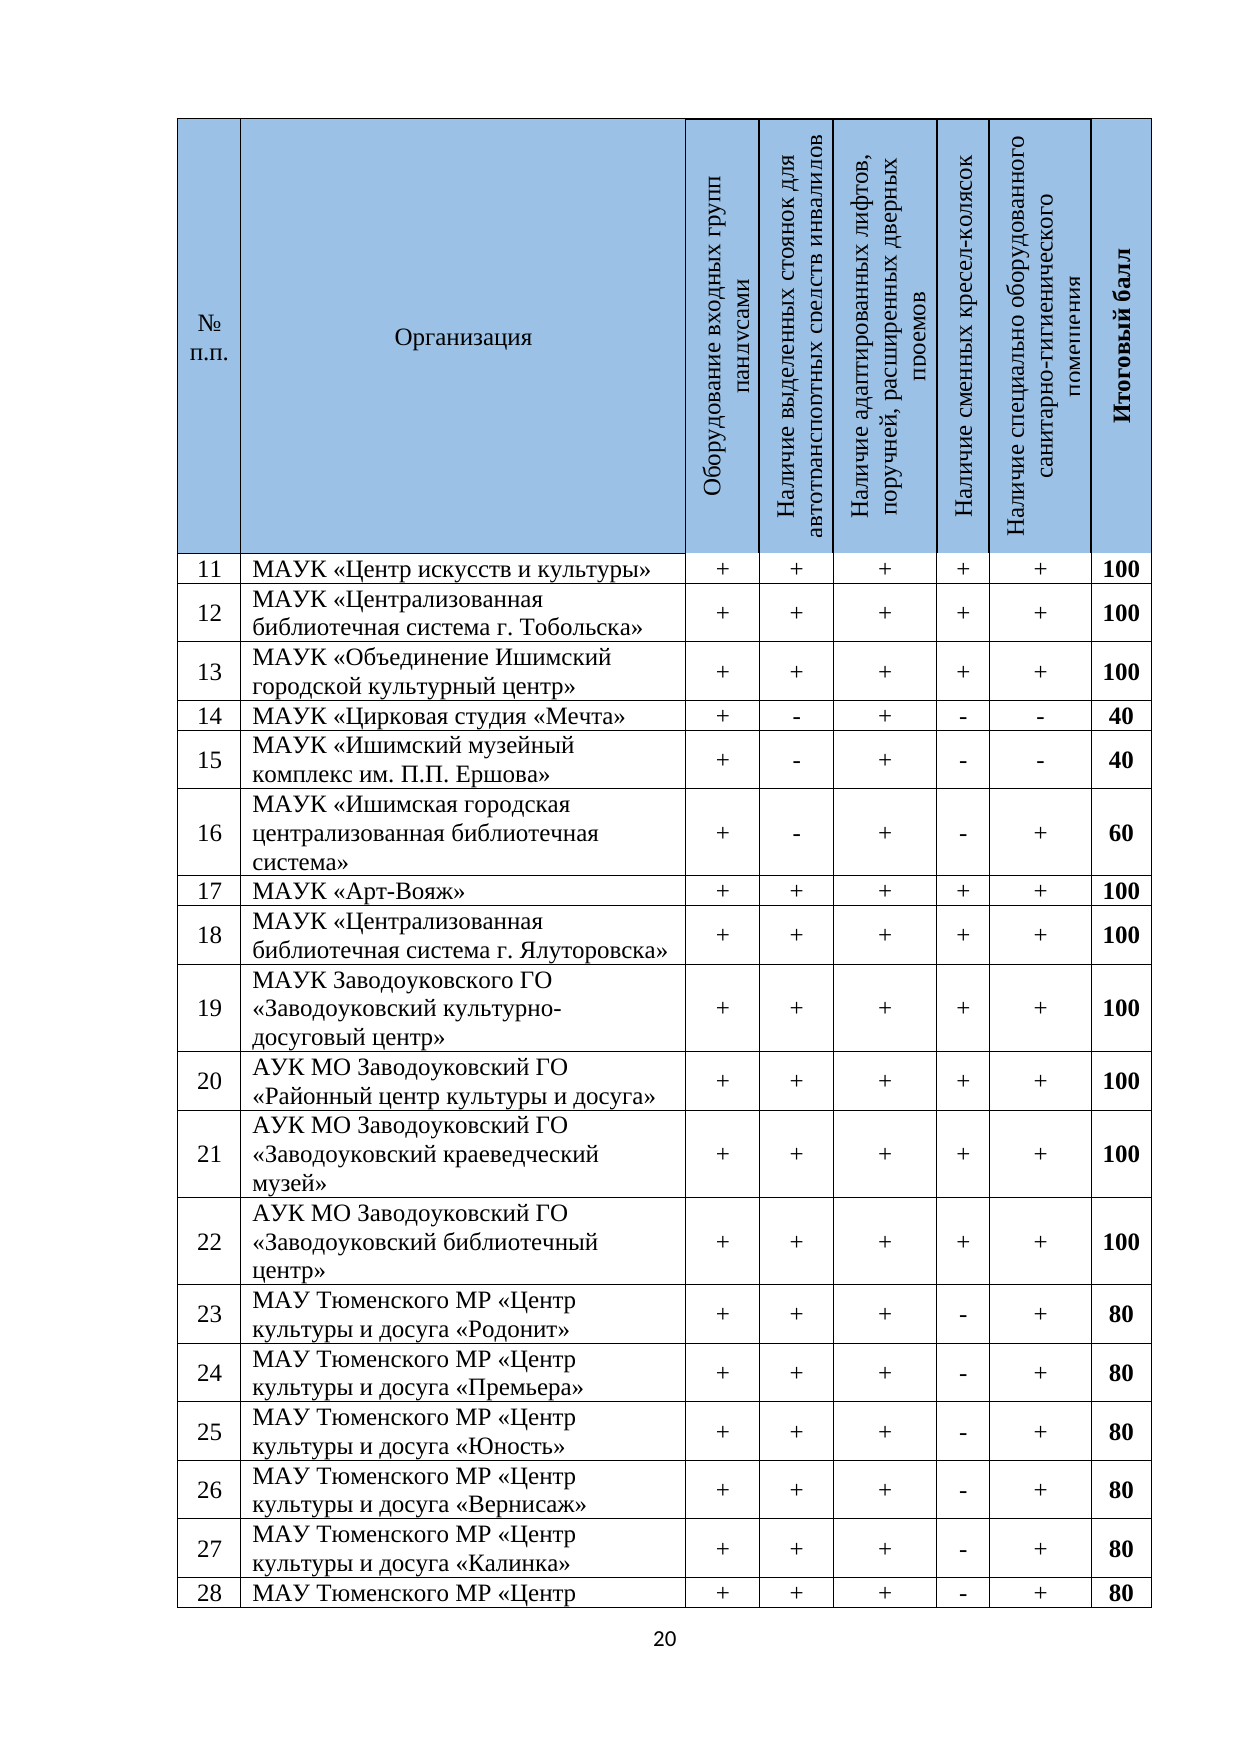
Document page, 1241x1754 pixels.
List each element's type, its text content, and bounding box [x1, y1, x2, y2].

table_cell 16 [178, 789, 240, 875]
table_cell + [834, 1111, 936, 1197]
table_cell + [760, 1344, 833, 1401]
table_header № п.п. [178, 119, 240, 553]
table_cell + [686, 1402, 759, 1460]
table_cell + [686, 1461, 759, 1518]
table_cell МАУ Тюменского МР «Центр культуры и досуга «Премьера» [241, 1344, 685, 1401]
table_cell + [990, 1052, 1091, 1109]
table_cell 100 [1092, 553, 1151, 583]
table_cell + [760, 876, 833, 905]
table_cell 100 [1092, 1111, 1151, 1197]
table_cell + [834, 1285, 936, 1343]
table_cell АУК МО Заводоуковский ГО «Заводоуковский краеведческий музей» [241, 1111, 685, 1197]
table_cell + [834, 876, 936, 905]
table_cell + [834, 1344, 936, 1401]
table_header Итоговый балл [1092, 119, 1151, 553]
table_cell - [937, 1578, 989, 1607]
table_cell 100 [1092, 906, 1151, 964]
table_cell + [760, 1402, 833, 1460]
table_cell + [686, 876, 759, 905]
table_cell + [937, 965, 989, 1051]
table_cell + [760, 1198, 833, 1284]
table_cell + [686, 1578, 759, 1607]
table_cell 100 [1092, 965, 1151, 1051]
table_cell + [686, 1519, 759, 1577]
table_cell + [990, 1402, 1091, 1460]
table_cell 100 [1092, 1052, 1151, 1109]
table_cell 26 [178, 1461, 240, 1518]
table_cell 80 [1092, 1578, 1151, 1607]
table_cell 80 [1092, 1285, 1151, 1343]
table_cell + [834, 965, 936, 1051]
table_cell + [834, 642, 936, 700]
table_cell - [990, 701, 1091, 729]
table_header Организация [241, 119, 685, 553]
table_cell + [686, 1344, 759, 1401]
table_cell 18 [178, 906, 240, 964]
table_cell 12 [178, 584, 240, 641]
table_cell + [834, 584, 936, 641]
table_cell + [990, 553, 1091, 583]
table_cell 22 [178, 1198, 240, 1284]
table_cell + [834, 906, 936, 964]
table_cell 11 [178, 554, 240, 583]
table_cell МАУ Тюменского МР «Центр культуры и досуга «Вернисаж» [241, 1461, 685, 1518]
table_cell МАУК Заводоуковского ГО «Заводоуковский культурно-досуговый центр» [241, 965, 685, 1051]
table_cell + [686, 642, 759, 700]
table_cell 13 [178, 642, 240, 700]
table_cell + [990, 1344, 1091, 1401]
table_cell - [937, 1461, 989, 1518]
table_cell МАУК «Объединение Ишимский городской культурный центр» [241, 642, 685, 700]
table_cell - [937, 1285, 989, 1343]
table_cell + [990, 789, 1091, 875]
table_cell - [760, 789, 833, 875]
table_header Наличие сменных кресел-колясок [938, 120, 988, 553]
table_cell + [937, 906, 989, 964]
table_cell + [937, 1198, 989, 1284]
table_cell 27 [178, 1519, 240, 1577]
table_cell 80 [1092, 1461, 1151, 1518]
table_cell 100 [1092, 1198, 1151, 1284]
table_header Наличие адаптированных лифтов, поручней, расширенных дверных проемов [834, 120, 936, 553]
table_cell + [760, 1461, 833, 1518]
table_cell + [686, 789, 759, 875]
table_cell + [760, 1111, 833, 1197]
table_cell 40 [1092, 701, 1151, 729]
table_cell + [990, 1461, 1091, 1518]
table_header Наличие специально оборудованного санитарно-гигиенического помещения [990, 120, 1090, 553]
table_cell + [760, 906, 833, 964]
table_cell + [686, 1198, 759, 1284]
table_cell + [686, 553, 759, 583]
table_cell - [937, 1344, 989, 1401]
table_cell + [834, 1461, 936, 1518]
table_cell + [760, 553, 833, 583]
table_cell МАУК «Централизованная библиотечная система г. Тобольска» [241, 584, 685, 641]
table_cell + [937, 553, 989, 583]
table_cell 14 [178, 701, 240, 729]
table_cell - [760, 701, 833, 729]
table_cell 100 [1092, 876, 1151, 905]
table_cell 28 [178, 1578, 240, 1607]
table_header Наличие выделенных стоянок для автотранспортных средств инвалидов [760, 120, 832, 553]
table_cell + [937, 1111, 989, 1197]
table_cell 100 [1092, 584, 1151, 641]
table_cell + [686, 906, 759, 964]
table_cell + [990, 965, 1091, 1051]
table_cell 80 [1092, 1519, 1151, 1577]
table_cell + [760, 1285, 833, 1343]
table_cell + [686, 1285, 759, 1343]
table_cell + [937, 876, 989, 905]
table_cell МАУК «Цирковая студия «Мечта» [241, 701, 685, 729]
table_cell МАУ Тюменского МР «Центр [241, 1578, 685, 1607]
table_cell МАУК «Ишимская городская централизованная библиотечная система» [241, 789, 685, 875]
table_cell + [760, 642, 833, 700]
table_cell + [937, 584, 989, 641]
table_cell + [686, 731, 759, 788]
table_cell 24 [178, 1344, 240, 1401]
table_cell + [834, 553, 936, 583]
table_cell + [990, 642, 1091, 700]
table_cell + [990, 1198, 1091, 1284]
table_cell МАУК «Арт-Вояж» [241, 876, 685, 905]
table_cell + [834, 731, 936, 788]
table_cell + [686, 1111, 759, 1197]
table_cell 80 [1092, 1402, 1151, 1460]
table_cell 100 [1092, 642, 1151, 700]
table_cell + [990, 584, 1091, 641]
table_cell + [834, 1519, 936, 1577]
table_cell АУК МО Заводоуковский ГО «Районный центр культуры и досуга» [241, 1052, 685, 1109]
table_cell + [990, 1111, 1091, 1197]
table_cell + [834, 1578, 936, 1607]
table_cell АУК МО Заводоуковский ГО «Заводоуковский библиотечный центр» [241, 1198, 685, 1284]
table_cell 40 [1092, 731, 1151, 788]
table_cell 17 [178, 876, 240, 905]
table_cell МАУК «Центр искусств и культуры» [241, 554, 685, 583]
table_cell 20 [178, 1052, 240, 1109]
table_cell 60 [1092, 789, 1151, 875]
table_cell 21 [178, 1111, 240, 1197]
table_cell - [760, 731, 833, 788]
table_header Оборудование входных групп пандусами [686, 120, 758, 553]
table_cell + [834, 1402, 936, 1460]
table_cell + [760, 965, 833, 1051]
table_cell + [990, 876, 1091, 905]
table_cell + [990, 906, 1091, 964]
table_cell + [760, 584, 833, 641]
table_cell МАУ Тюменского МР «Центр культуры и досуга «Родонит» [241, 1285, 685, 1343]
table_cell + [834, 789, 936, 875]
table_cell 25 [178, 1402, 240, 1460]
table_cell + [834, 1198, 936, 1284]
table_cell МАУК «Ишимский музейный комплекс им. П.П. Ершова» [241, 731, 685, 788]
table_cell + [686, 584, 759, 641]
table_cell - [937, 1402, 989, 1460]
table_cell + [760, 1519, 833, 1577]
table_cell 80 [1092, 1344, 1151, 1401]
table_cell 23 [178, 1285, 240, 1343]
table_cell МАУ Тюменского МР «Центр культуры и досуга «Юность» [241, 1402, 685, 1460]
table_cell + [937, 642, 989, 700]
table_cell + [686, 965, 759, 1051]
table_cell + [686, 1052, 759, 1109]
table_cell 19 [178, 965, 240, 1051]
table_cell + [834, 701, 936, 729]
table_cell + [937, 1052, 989, 1109]
table_cell + [990, 1285, 1091, 1343]
table_cell - [990, 731, 1091, 788]
table_cell + [990, 1519, 1091, 1577]
table_cell - [937, 701, 989, 729]
table_cell + [760, 1578, 833, 1607]
table_cell - [937, 731, 989, 788]
table_cell МАУ Тюменского МР «Центр культуры и досуга «Калинка» [241, 1519, 685, 1577]
table_cell МАУК «Централизованная библиотечная система г. Ялуторовска» [241, 906, 685, 964]
table_cell + [686, 701, 759, 729]
table_cell + [990, 1578, 1091, 1607]
table_cell + [760, 1052, 833, 1109]
table_cell - [937, 789, 989, 875]
table_cell 15 [178, 731, 240, 788]
table_cell + [834, 1052, 936, 1109]
table_cell - [937, 1519, 989, 1577]
